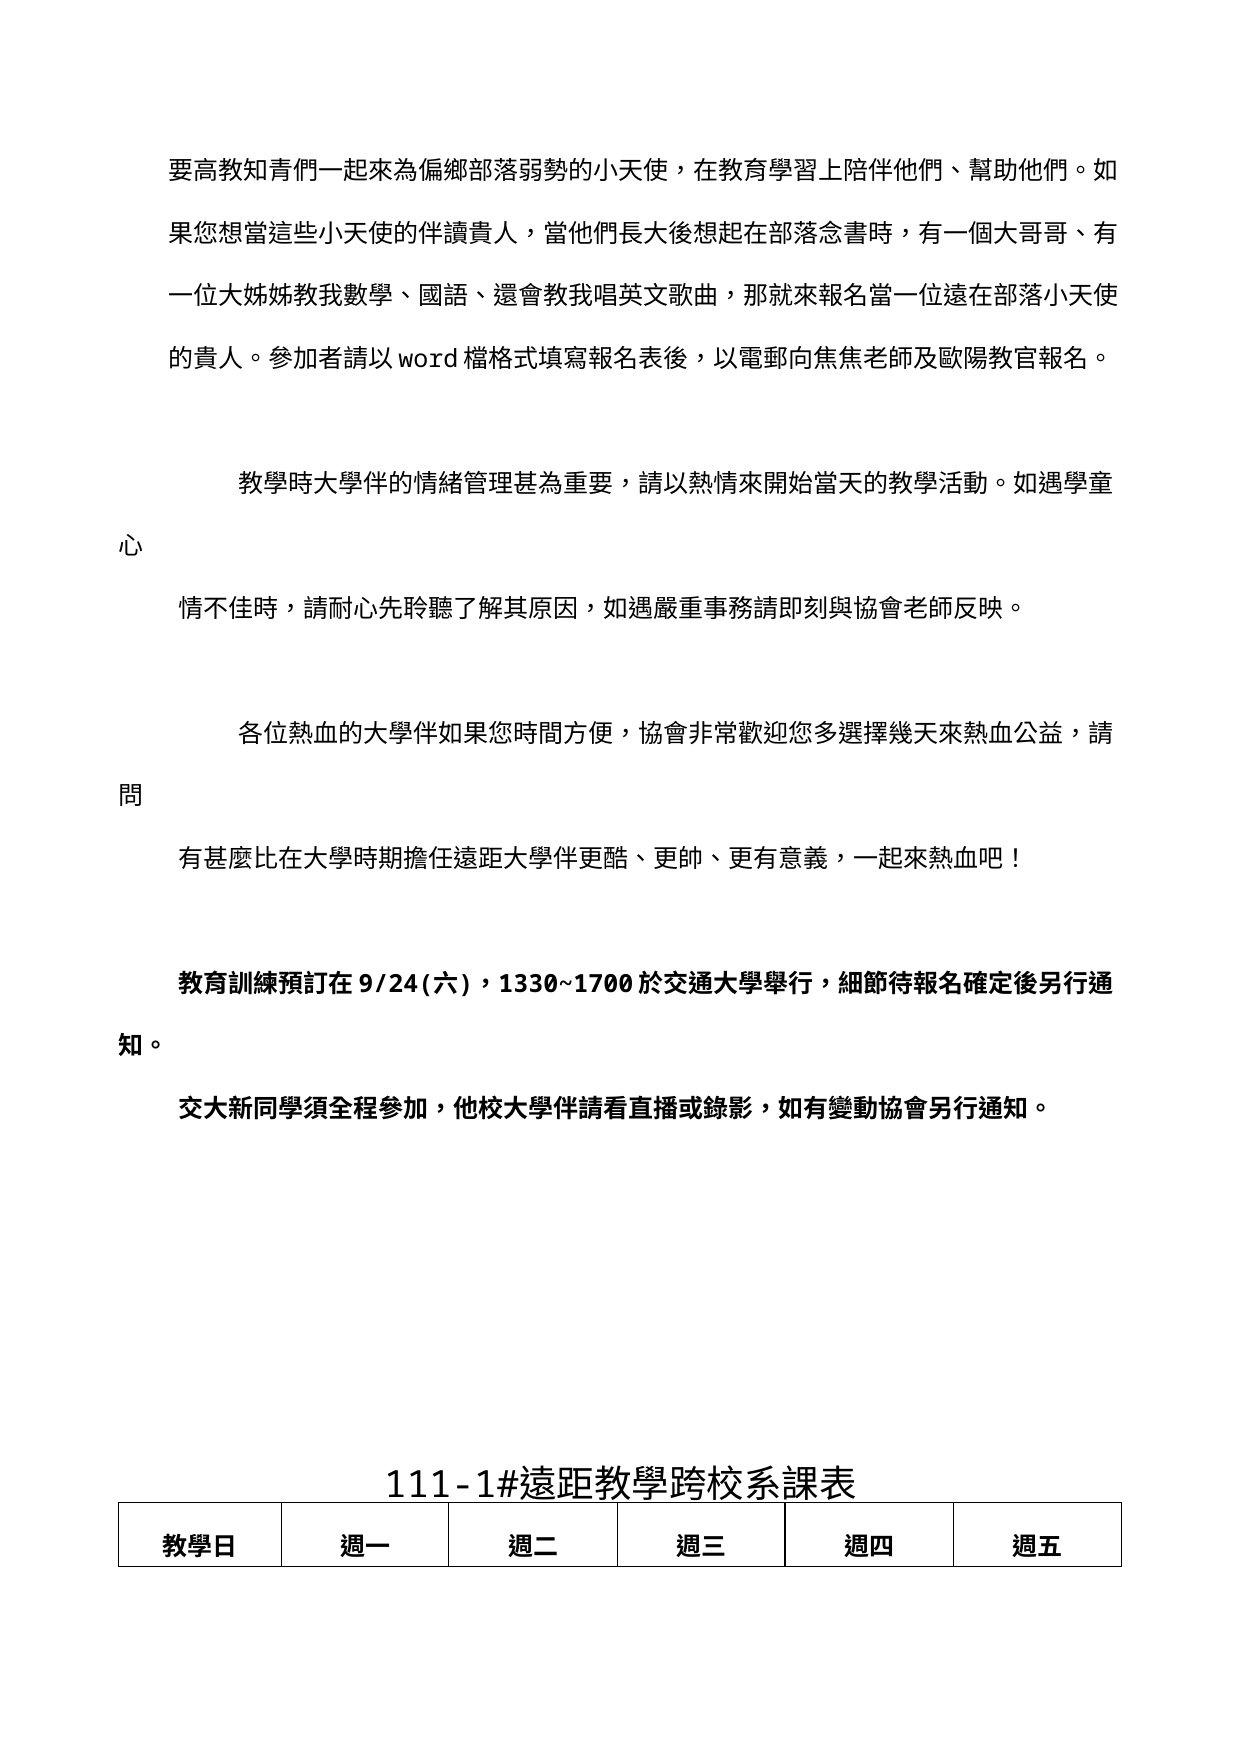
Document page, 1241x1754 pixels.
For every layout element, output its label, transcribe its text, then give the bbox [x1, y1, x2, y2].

text 交大新同學須全程參加，他校大學伴請看直播或錄影，如有變動協會另行通知。 [118, 1064, 1122, 1127]
text 教學時大學伴的情緒管理甚為重要，請以熱情來開始當天的教學活動。如遇學童心 [118, 439, 1122, 564]
text 情不佳時，請耐心先聆聽了解其原因，如遇嚴重事務請即刻與協會老師反映。 [118, 564, 1122, 627]
table_header 週四 [786, 1503, 953, 1566]
text 各位熱血的大學伴如果您時間方便，協會非常歡迎您多選擇幾天來熱血公益，請問 [118, 689, 1122, 814]
table_header 週三 [618, 1503, 784, 1566]
table_header 週二 [449, 1503, 617, 1566]
table_header 週一 [282, 1503, 448, 1566]
text 有甚麼比在大學時期擔任遠距大學伴更酷、更帥、更有意義，一起來熱血吧！ [118, 814, 1122, 877]
text 教育訓練預訂在9/24(六)，1330~1700於交通大學舉行，細節待報名確定後另行通知。 [118, 939, 1122, 1064]
text 要高教知青們一起來為偏鄉部落弱勢的小天使，在教育學習上陪伴他們、幫助他們。如果您想當這些小天使的伴讀貴人，當他們長大後想起在部落念書時，有一個大哥哥、有一位大姊姊教我數學、國語、還會教我唱英文歌曲，那就來報名當一位遠在部落小天使的貴人。參加者請以word檔格式填寫報名表後，以電郵向焦焦老師及歐陽教官報名。 [168, 127, 1122, 377]
text 111-1#遠距教學跨校系課表 [118, 1439, 1122, 1502]
table_header 週五 [954, 1503, 1121, 1566]
table_header 教學日 [119, 1503, 281, 1566]
